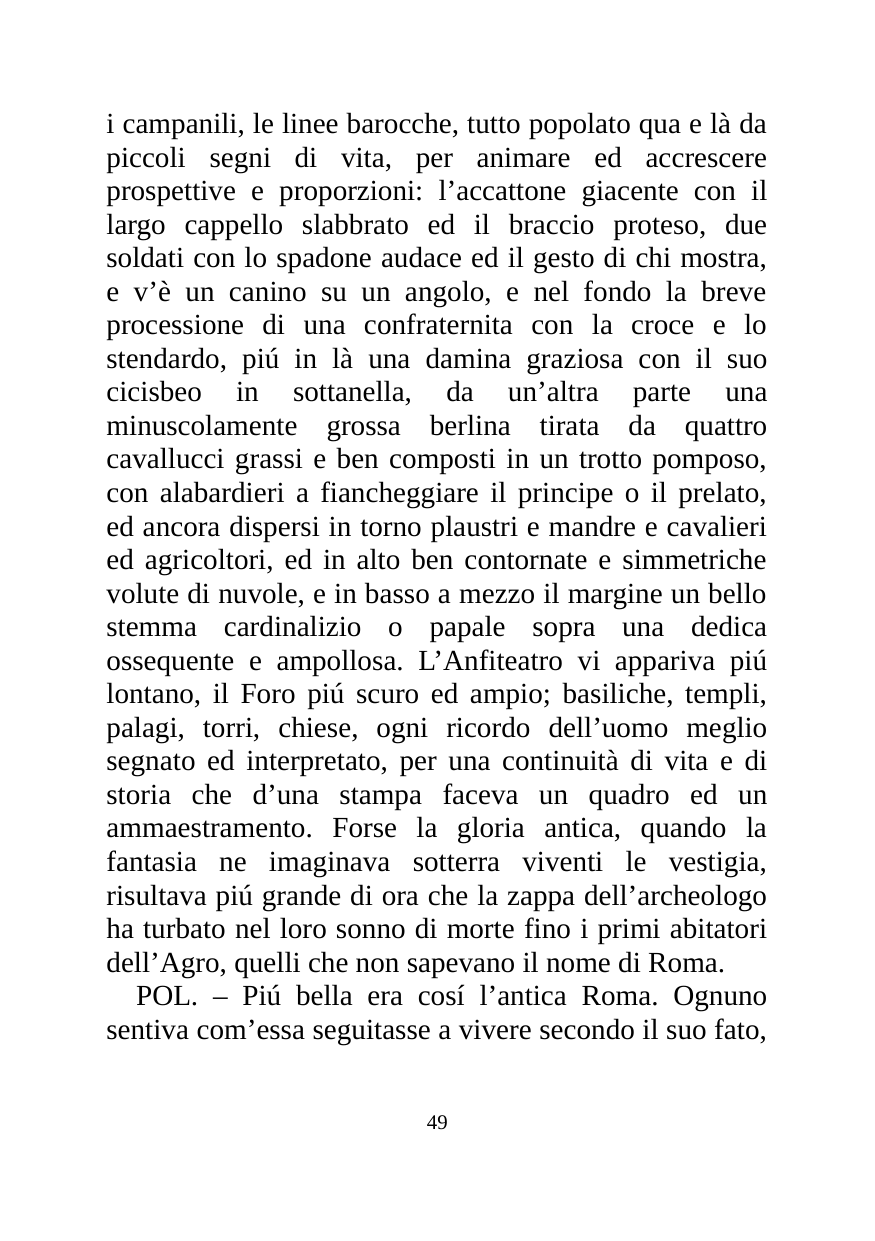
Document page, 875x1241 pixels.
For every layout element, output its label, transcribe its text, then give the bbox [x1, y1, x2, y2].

text i campanili, le linee barocche, tutto popolato qua e là da piccoli segni di vita, per animare ed accrescere prospettive e proporzioni: l’accattone giacente con il largo cappello slabbrato ed il braccio proteso, due soldati con lo spadone audace ed il gesto di chi mostra, e v’è un canino su un angolo, e nel fondo la breve processione di una confraternita con la croce e lo stendardo, piú in là una damina graziosa con il suo cicisbeo in sottanella, da un’altra parte una minuscolamente grossa berlina tirata da quattro cavallucci grassi e ben composti in un trotto pomposo, con alabardieri a fiancheggiare il principe o il prelato, ed ancora dispersi in torno plaustri e mandre e cavalieri ed agricoltori, ed in alto ben contornate e simmetriche volute di nuvole, e in basso a mezzo il margine un bello stemma cardinalizio o papale sopra una dedica ossequente e ampollosa. L’Anfiteatro vi appariva piú lontano, il Foro piú scuro ed ampio; basiliche, templi, palagi, torri, chiese, ogni ricordo dell’uomo meglio segnato ed interpretato, per una continuità di vita e di storia che d’una stampa faceva un quadro ed un ammaestramento. Forse la gloria antica, quando la fantasia ne imaginava sotterra viventi le vestigia, risultava piú grande di ora che la zappa dell’archeologo ha turbato nel loro sonno di morte fino i primi abitatori dell’Agro, quelli che non sapevano il nome di Roma. [106, 106, 768, 978]
text POL. – Piú bella era cosí l’antica Roma. Ognuno sentiva com’essa seguitasse a vivere secondo il suo fato, [106, 978, 768, 1045]
